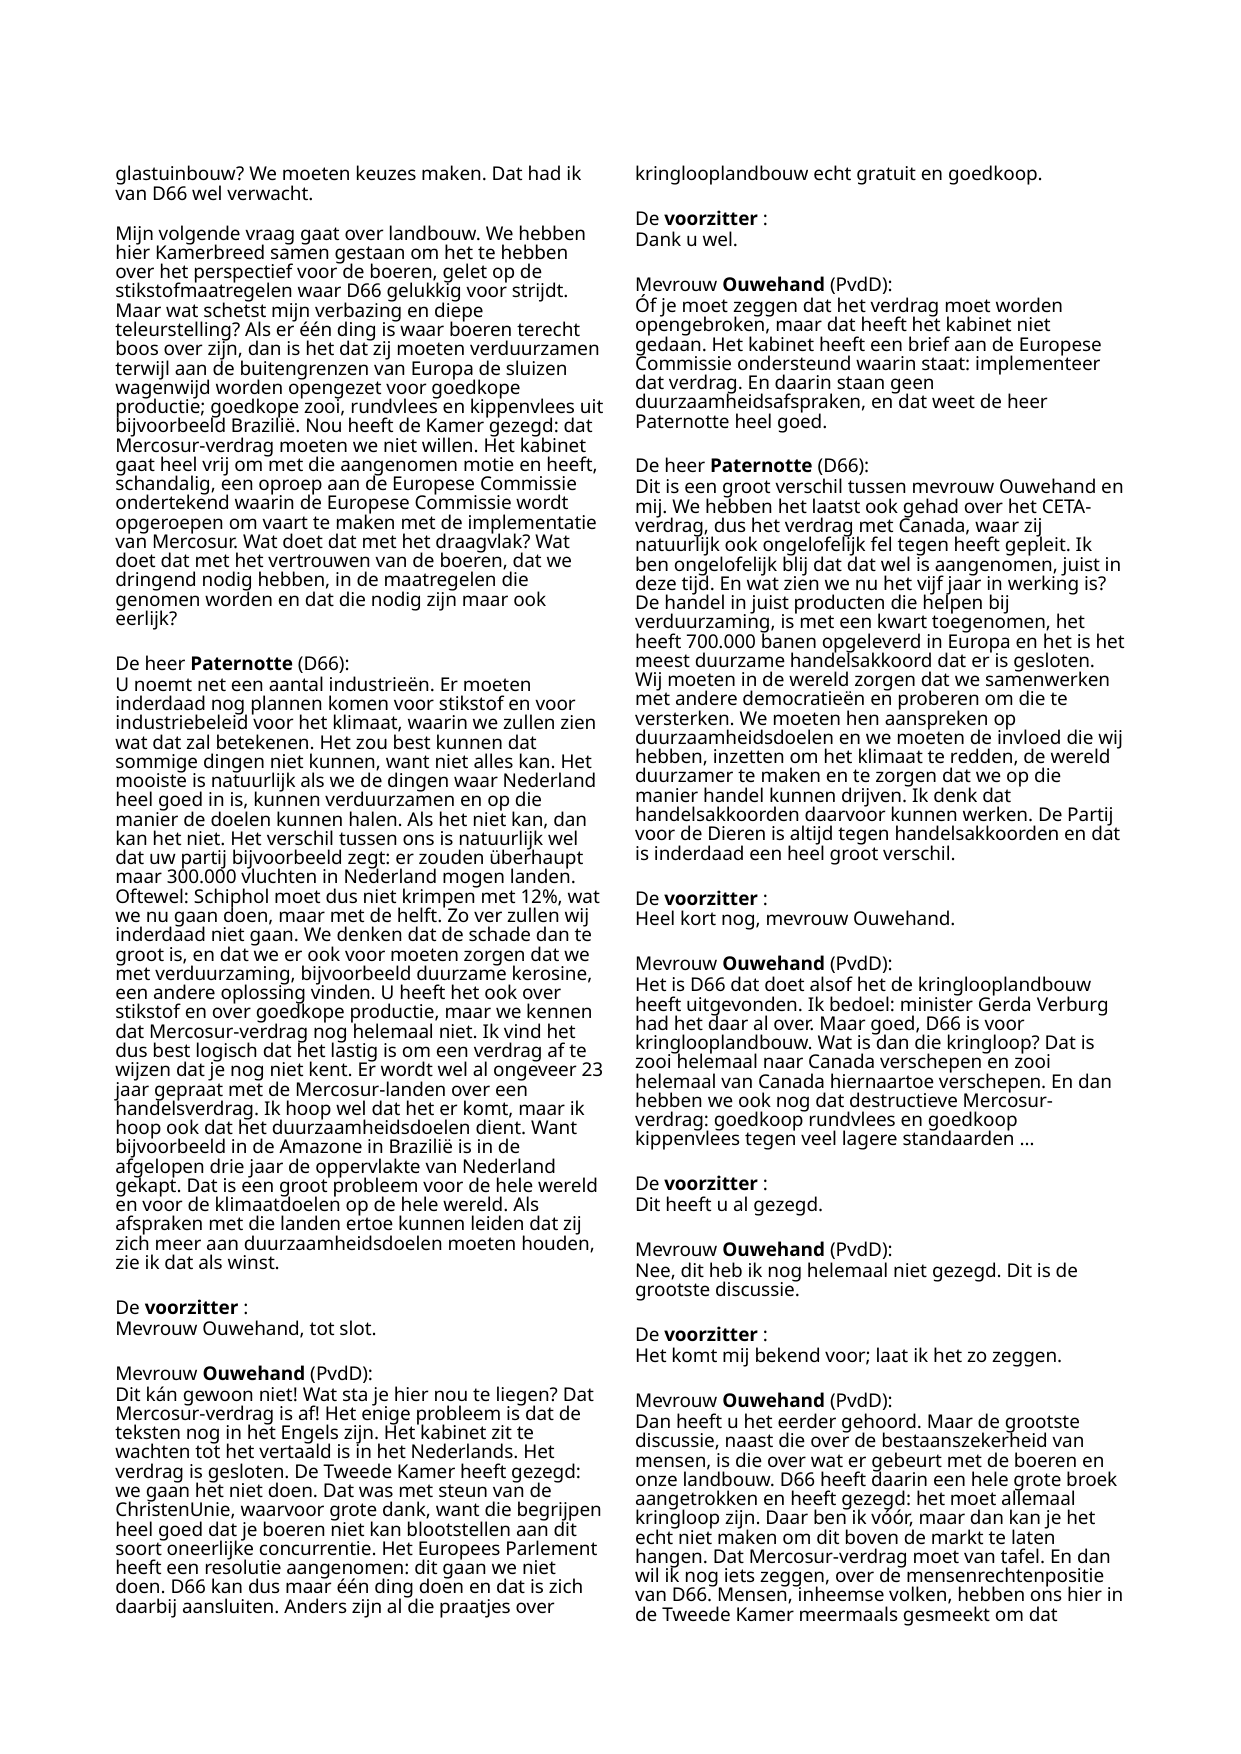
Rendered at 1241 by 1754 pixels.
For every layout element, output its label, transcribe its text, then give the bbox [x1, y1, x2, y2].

text kringlooplandbouw echt gratuit en goedkoop. [635, 165, 1125, 184]
text Mevrouw Ouwehand (PvdD): [115, 1360, 605, 1386]
text Óf je moet zeggen dat het verdrag moet worden opengebroken, maar dat heeft het kabinet niet gedaan. Het kabinet heeft een brief aan de Europese Commissie ondersteund waarin staat: implementeer dat verdrag. En daarin staan geen duurzaamheidsafspraken, en dat weet de heer Paternotte heel goed. [635, 297, 1125, 432]
text De voorzitter : [635, 205, 1125, 231]
text Dit is een groot verschil tussen mevrouw Ouwehand en mij. We hebben het laatst ook gehad over het CETA-verdrag, dus het verdrag met Canada, waar zij natuurlijk ook ongelofelijk fel tegen heeft gepleit. Ik ben ongelofelijk blij dat dat wel is aangenomen, juist in deze tijd. En wat zien we nu het vijf jaar in werking is? De handel in juist producten die helpen bij verduurzaming, is met een kwart toegenomen, het heeft 700.000 banen opgeleverd in Europa en het is het meest duurzame handelsakkoord dat er is gesloten. Wij moeten in de wereld zorgen dat we samenwerken met andere democratieën en proberen om die te versterken. We moeten hen aanspreken op duurzaamheidsdoelen en we moeten de invloed die wij hebben, inzetten om het klimaat te redden, de wereld duurzamer te maken en te zorgen dat we op die manier handel kunnen drijven. Ik denk dat handelsakkoorden daarvoor kunnen werken. De Partij voor de Dieren is altijd tegen handelsakkoorden en dat is inderdaad een heel groot verschil. [635, 478, 1125, 864]
text Mijn volgende vraag gaat over landbouw. We hebben hier Kamerbreed samen gestaan om het te hebben over het perspectief voor de boeren, gelet op de stikstofmaatregelen waar D66 gelukkig voor strijdt. Maar wat schetst mijn verbazing en diepe teleurstelling? Als er één ding is waar boeren terecht boos over zijn, dan is het dat zij moeten verduurzamen terwijl aan de buitengrenzen van Europa de sluizen wagenwijd worden opengezet voor goedkope productie; goedkope zooi, rundvlees en kippenvlees uit bijvoorbeeld Brazilië. Nou heeft de Kamer gezegd: dat Mercosur-verdrag moeten we niet willen. Het kabinet gaat heel vrij om met die aangenomen motie en heeft, schandalig, een oproep aan de Europese Commissie ondertekend waarin de Europese Commissie wordt opgeroepen om vaart te maken met de implementatie van Mercosur. Wat doet dat met het draagvlak? Wat doet dat met het vertrouwen van de boeren, dat we dringend nodig hebben, in de maatregelen die genomen worden en dat die nodig zijn maar ook eerlijk? [115, 224, 605, 629]
text glastuinbouw? We moeten keuzes maken. Dat had ik van D66 wel verwacht. [115, 165, 605, 204]
text De voorzitter : [635, 885, 1125, 910]
text Heel kort nog, mevrouw Ouwehand. [635, 910, 1125, 930]
text Mevrouw Ouwehand (PvdD): [635, 951, 1125, 976]
text Mevrouw Ouwehand, tot slot. [115, 1320, 605, 1339]
text Mevrouw Ouwehand (PvdD): [635, 1236, 1125, 1262]
text Het komt mij bekend voor; laat ik het zo zeggen. [635, 1347, 1125, 1366]
text Nee, dit heb ik nog helemaal niet gezegd. Dit is de grootste discussie. [635, 1262, 1125, 1301]
text Mevrouw Ouwehand (PvdD): [635, 1387, 1125, 1413]
text Dit heeft u al gezegd. [635, 1196, 1125, 1216]
text De heer Paternotte (D66): [115, 650, 605, 676]
text U noemt net een aantal industrieën. Er moeten inderdaad nog plannen komen voor stikstof en voor industriebeleid voor het klimaat, waarin we zullen zien wat dat zal betekenen. Het zou best kunnen dat sommige dingen niet kunnen, want niet alles kan. Het mooiste is natuurlijk als we de dingen waar Nederland heel goed in is, kunnen verduurzamen en op die manier de doelen kunnen halen. Als het niet kan, dan kan het niet. Het verschil tussen ons is natuurlijk wel dat uw partij bijvoorbeeld zegt: er zouden überhaupt maar 300.000 vluchten in Nederland mogen landen. Oftewel: Schiphol moet dus niet krimpen met 12%, wat we nu gaan doen, maar met de helft. Zo ver zullen wij inderdaad niet gaan. We denken dat de schade dan te groot is, en dat we er ook voor moeten zorgen dat we met verduurzaming, bijvoorbeeld duurzame kerosine, een andere oplossing vinden. U heeft het ook over stikstof en over goedkope productie, maar we kennen dat Mercosur-verdrag nog helemaal niet. Ik vind het dus best logisch dat het lastig is om een verdrag af te wijzen dat je nog niet kent. Er wordt wel al ongeveer 23 jaar gepraat met de Mercosur-landen over een handelsverdrag. Ik hoop wel dat het er komt, maar ik hoop ook dat het duurzaamheidsdoelen dient. Want bijvoorbeeld in de Amazone in Brazilië is in de afgelopen drie jaar de oppervlakte van Nederland gekapt. Dat is een groot probleem voor de hele wereld en voor de klimaatdoelen op de hele wereld. Als afspraken met die landen ertoe kunnen leiden dat zij zich meer aan duurzaamheidsdoelen moeten houden, zie ik dat als winst. [115, 676, 605, 1273]
text Het is D66 dat doet alsof het de kringlooplandbouw heeft uitgevonden. Ik bedoel: minister Gerda Verburg had het daar al over. Maar goed, D66 is voor kringlooplandbouw. Wat is dan die kringloop? Dat is zooi helemaal naar Canada verschepen en zooi helemaal van Canada hiernaartoe verschepen. En dan hebben we ook nog dat destructieve Mercosur-verdrag: goedkoop rundvlees en goedkoop kippenvlees tegen veel lagere standaarden … [635, 976, 1125, 1150]
text De heer Paternotte (D66): [635, 453, 1125, 478]
text Dit kán gewoon niet! Wat sta je hier nou te liegen? Dat Mercosur-verdrag is af! Het enige probleem is dat de teksten nog in het Engels zijn. Het kabinet zit te wachten tot het vertaald is in het Nederlands. Het verdrag is gesloten. De Tweede Kamer heeft gezegd: we gaan het niet doen. Dat was met steun van de ChristenUnie, waarvoor grote dank, want die begrijpen heel goed dat je boeren niet kan blootstellen aan dit soort oneerlijke concurrentie. Het Europees Parlement heeft een resolutie aangenomen: dit gaan we niet doen. D66 kan dus maar één ding doen en dat is zich daarbij aansluiten. Anders zijn al die praatjes over [115, 1386, 605, 1617]
text De voorzitter : [115, 1294, 605, 1320]
text Dan heeft u het eerder gehoord. Maar de grootste discussie, naast die over de bestaanszekerheid van mensen, is die over wat er gebeurt met de boeren en onze landbouw. D66 heeft daarin een hele grote broek aangetrokken en heeft gezegd: het moet allemaal kringloop zijn. Daar ben ik vóór, maar dan kan je het echt niet maken om dit boven de markt te laten hangen. Dat Mercosur-verdrag moet van tafel. En dan wil ik nog iets zeggen, over de mensenrechtenpositie van D66. Mensen, inheemse volken, hebben ons hier in de Tweede Kamer meermaals gesmeekt om dat [635, 1413, 1125, 1625]
text De voorzitter : [635, 1171, 1125, 1196]
text Mevrouw Ouwehand (PvdD): [635, 271, 1125, 297]
text De voorzitter : [635, 1321, 1125, 1347]
text Dank u wel. [635, 231, 1125, 250]
